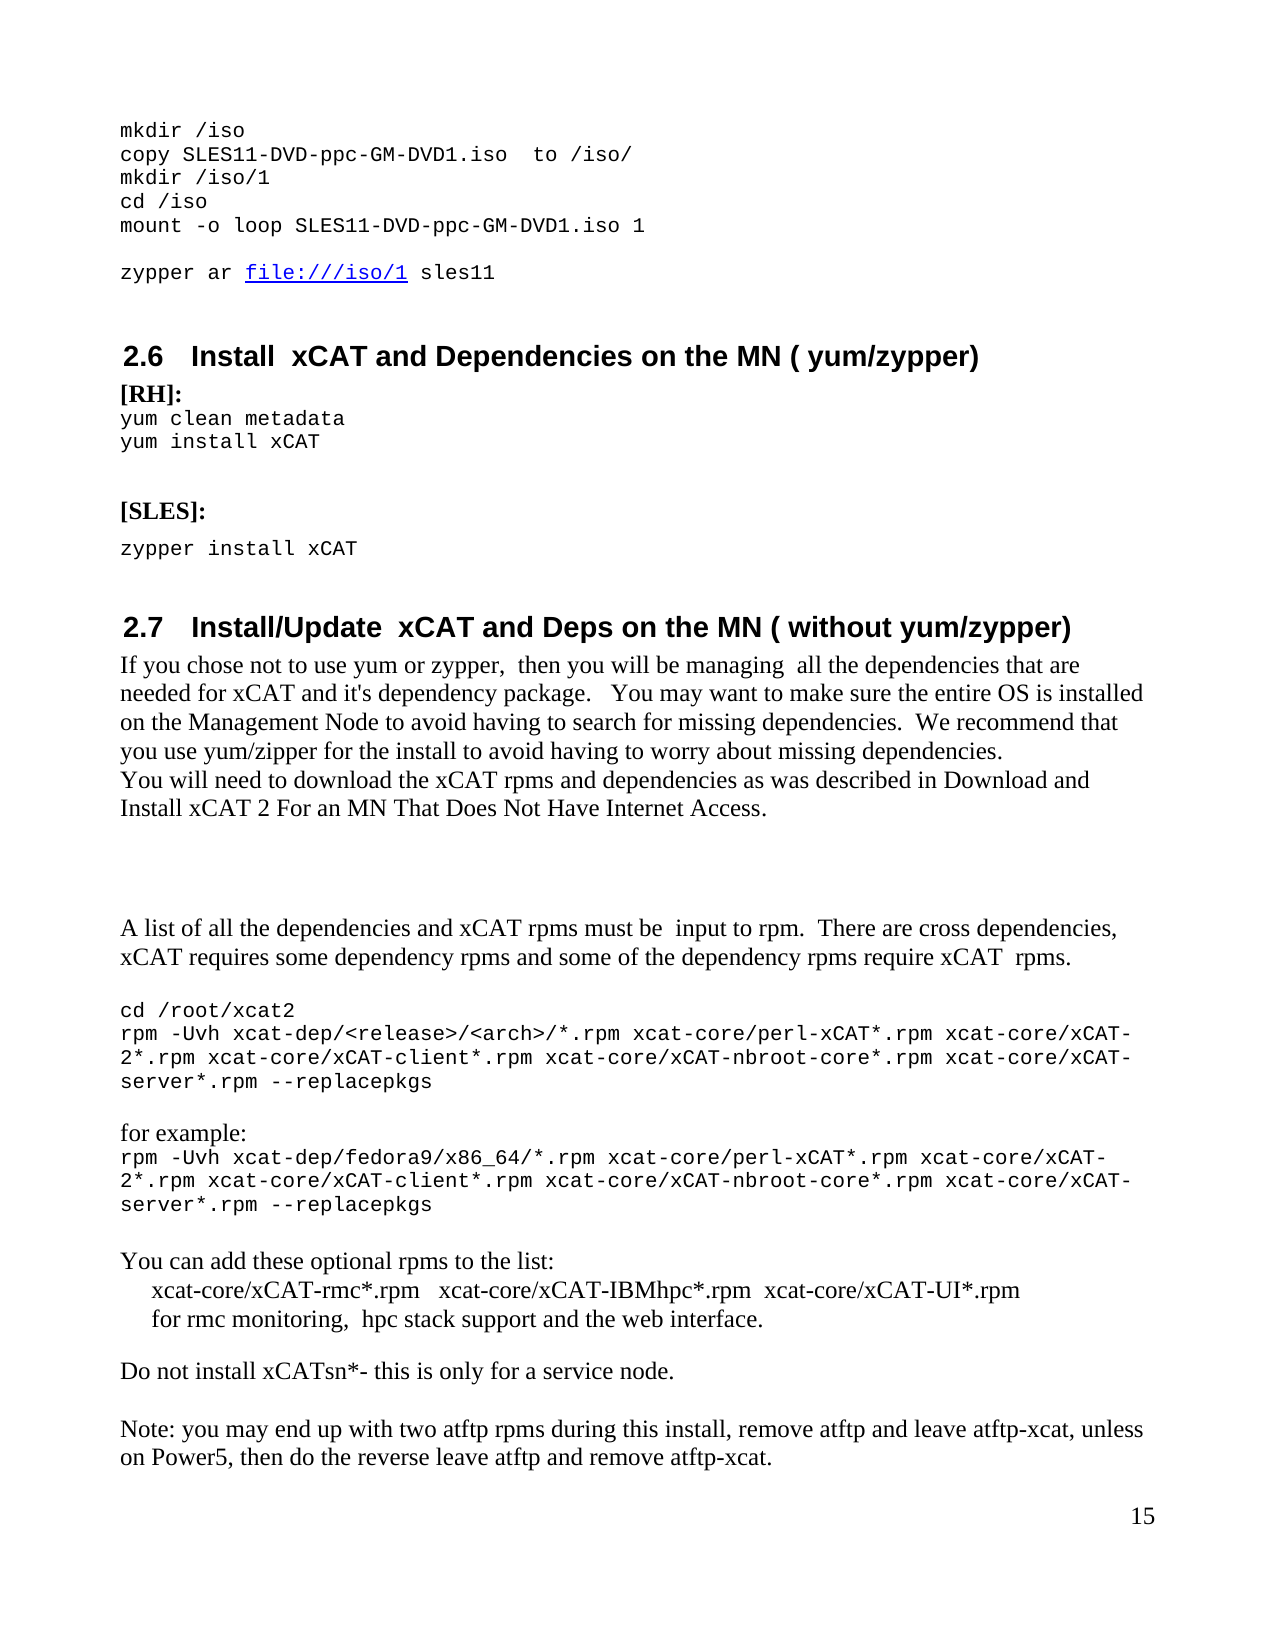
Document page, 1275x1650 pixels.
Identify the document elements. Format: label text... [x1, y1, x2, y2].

text Do not install xCATsn*- this is only for a service node. [120, 1356, 1155, 1385]
text cd /iso [120, 191, 1155, 214]
text mkdir /iso [120, 120, 1155, 144]
text You will need to download the xCAT rpms and dependencies as was described in Download and Install xCAT 2 For an MN That Does Not Have Internet Access. [120, 765, 1155, 822]
text mount -o loop SLES11-DVD-ppc-GM-DVD1.iso 1 [120, 214, 1155, 238]
text cd /root/xcat2 [120, 1000, 1155, 1023]
text mkdir /iso/1 [120, 167, 1155, 191]
text rpm -Uvh xcat-dep/fedora9/x86_64/*.rpm xcat-core/perl-xCAT*.rpm xcat-core/xCAT-2*.rpm xcat-core/xCAT-client*.rpm xcat-core/xCAT-nbroot-core*.rpm xcat-core/xCAT-server*.rpm --replacepkgs [120, 1147, 1155, 1218]
subtitle Install/Update xCAT and Deps on the MN ( without yum/zypper) [123, 610, 1155, 643]
text If you chose not to use yum or zypper, then you will be managing all the dependencies that are needed for xCAT and it's dependency package. You may want to make sure the entire OS is installed on the Management Node to avoid having to search for missing dependencies. We recommend that you use yum/zipper for the install to avoid having to worry about missing dependencies. [120, 650, 1155, 765]
text Note: you may end up with two atftp rpms during this install, remove atftp and leave atftp-xcat, unless on Power5, then do the reverse leave atftp and remove atftp-xcat. [120, 1414, 1155, 1471]
text copy SLES11-DVD-ppc-GM-DVD1.iso to /iso/ [120, 144, 1155, 167]
subtitle Install xCAT and Dependencies on the MN ( yum/zypper) [123, 339, 1155, 373]
text [SLES]: [120, 496, 1155, 525]
text for example: [120, 1118, 1155, 1147]
text A list of all the dependencies and xCAT rpms must be input to rpm. There are cross dependencies, xCAT requires some dependency rpms and some of the dependency rpms require xCAT rpms. [120, 913, 1155, 971]
text zypper install xCAT [120, 538, 1155, 561]
text yum install xCAT [120, 431, 1155, 455]
text [RH]: [120, 379, 1155, 408]
text rpm -Uvh xcat-dep/<release>/<arch>/*.rpm xcat-core/perl-xCAT*.rpm xcat-core/xCAT-2*.rpm xcat-core/xCAT-client*.rpm xcat-core/xCAT-nbroot-core*.rpm xcat-core/xCAT-server*.rpm --replacepkgs [120, 1023, 1155, 1094]
text yum clean metadata [120, 408, 1155, 431]
text You can add these optional rpms to the list: [120, 1246, 1155, 1275]
text zypper ar file:///iso/1 sles11 [120, 262, 1155, 286]
text for rmc monitoring, hpc stack support and the web interface. [120, 1304, 1155, 1333]
text xcat-core/xCAT-rmc*.rpm xcat-core/xCAT-IBMhpc*.rpm xcat-core/xCAT-UI*.rpm [120, 1275, 1155, 1304]
